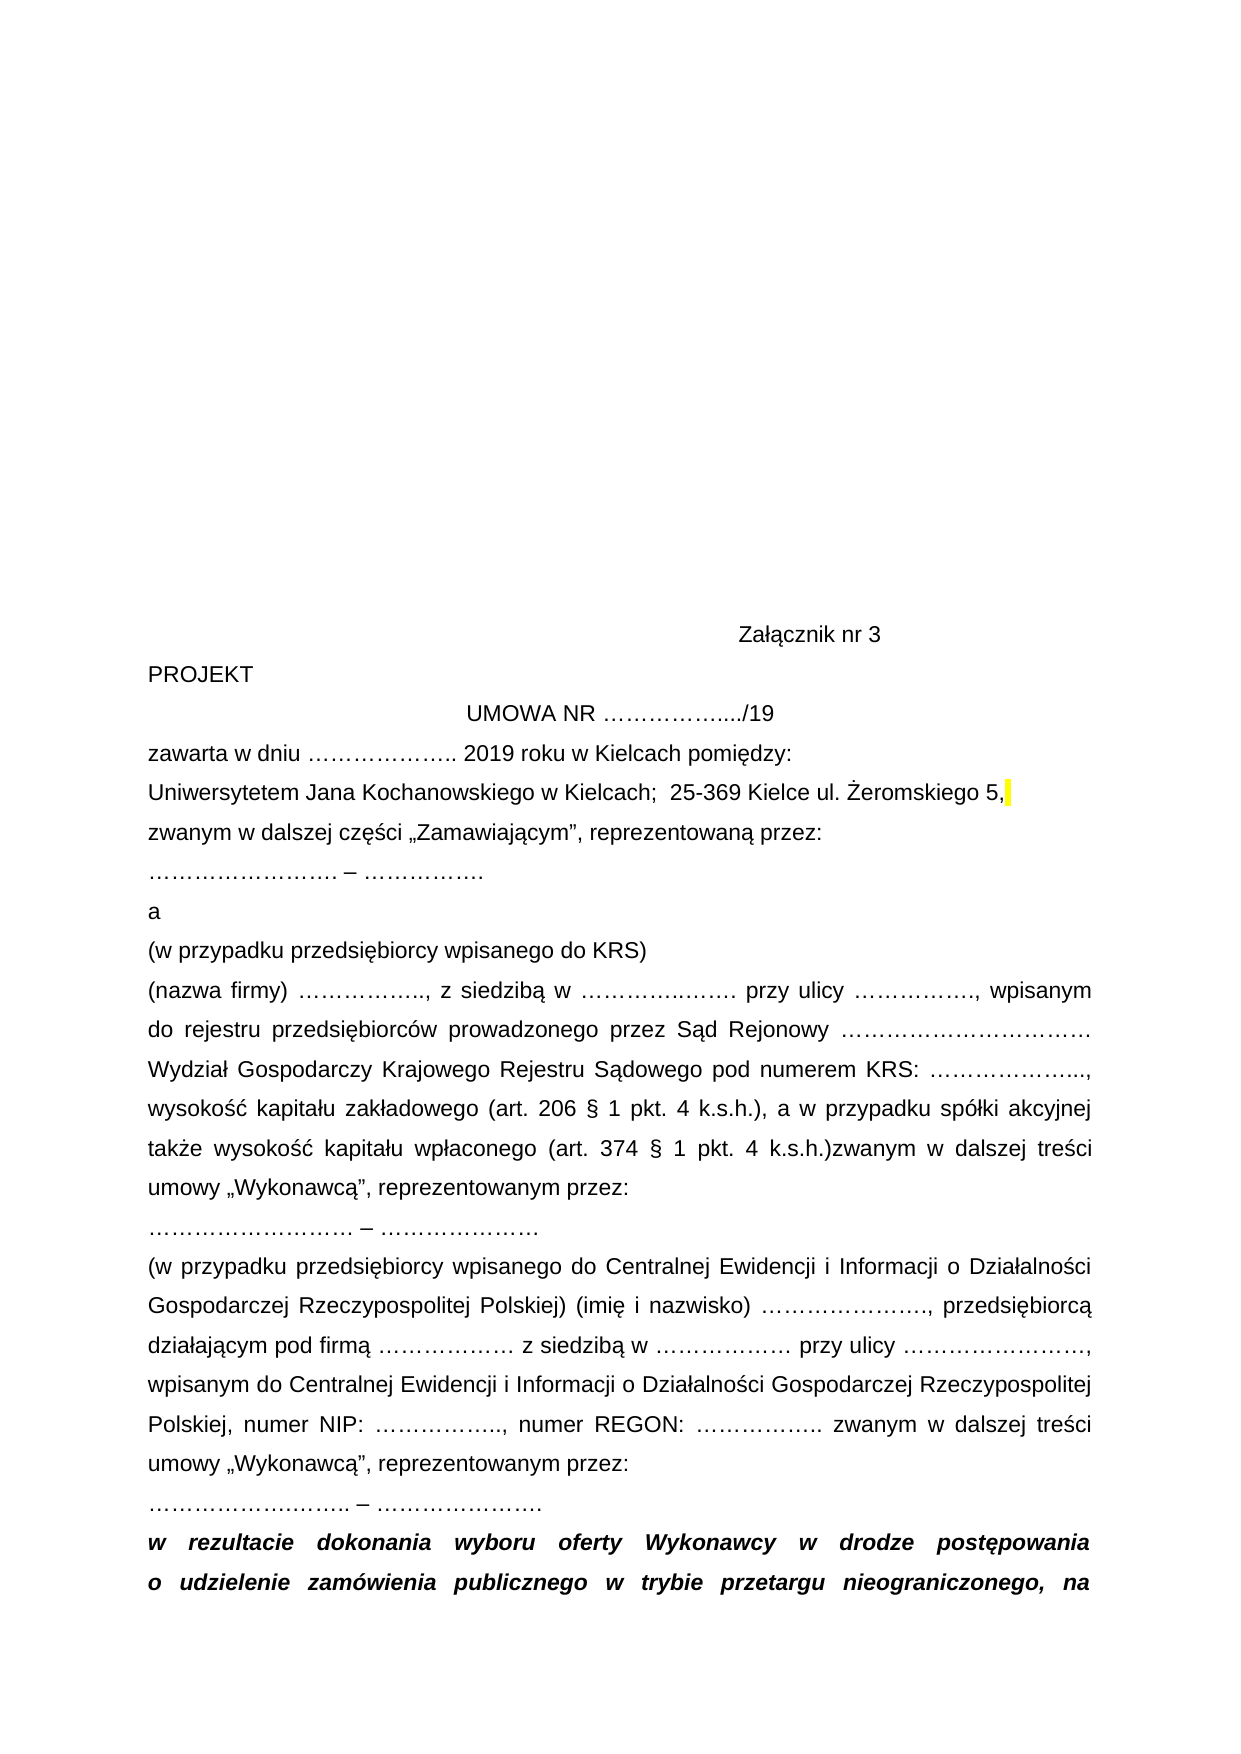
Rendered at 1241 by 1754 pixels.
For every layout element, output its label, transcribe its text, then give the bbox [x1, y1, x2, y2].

text PROJEKT [148, 661, 1093, 687]
text Załącznik nr 3 [738, 621, 1093, 648]
text Uniwersytetem Jana Kochanowskiego w Kielcach; 25-369 Kielce ul. Żeromskiego 5, [148, 779, 1093, 806]
text a [148, 898, 1093, 924]
text ……………….…….. – …………………. [148, 1490, 1093, 1516]
text (nazwa firmy) …………….., z siedzibą w …………..……. przy ulicy ……………., wpisanym do rejestru przedsiębiorców prowadzonego przez Sąd Rejonowy …………………………… Wydział Gospodarczy Krajowego Rejestru Sądowego pod numerem KRS: ………………..., wysokość kapitału zakładowego (art. 206 § 1 pkt. 4 k.s.h.), a w przypadku spółki akcyjnej także wysokość kapitału wpłaconego (art. 374 § 1 pkt. 4 k.s.h.)zwanym w dalszej treści umowy „Wykonawcą”, reprezentowanym przez: [148, 977, 1093, 1200]
text (w przypadku przedsiębiorcy wpisanego do KRS) [148, 937, 1093, 963]
text w rezultacie dokonania wyboru oferty Wykonawcy w drodze postępowania o udzielenie zamówienia publicznego w trybie przetargu nieograniczonego, na [148, 1529, 1093, 1595]
text zawarta w dniu ……………….. 2019 roku w Kielcach pomiędzy: [148, 740, 1093, 766]
text ……………………… – ………………… [148, 1213, 1093, 1240]
text ……………………. – ……………. [148, 858, 1093, 884]
text UMOWA NR ……………..../19 [148, 700, 1093, 727]
text zwanym w dalszej części „Zamawiającym”, reprezentowaną przez: [148, 819, 1093, 845]
text (w przypadku przedsiębiorcy wpisanego do Centralnej Ewidencji i Informacji o Działalności Gospodarczej Rzeczypospolitej Polskiej) (imię i nazwisko) …………………., przedsiębiorcą działającym pod firmą ……………… z siedzibą w ……………… przy ulicy ……………………, wpisanym do Centralnej Ewidencji i Informacji o Działalności Gospodarczej Rzeczypospolitej Polskiej, numer NIP: …………….., numer REGON: …………….. zwanym w dalszej treści umowy „Wykonawcą”, reprezentowanym przez: [148, 1253, 1093, 1477]
